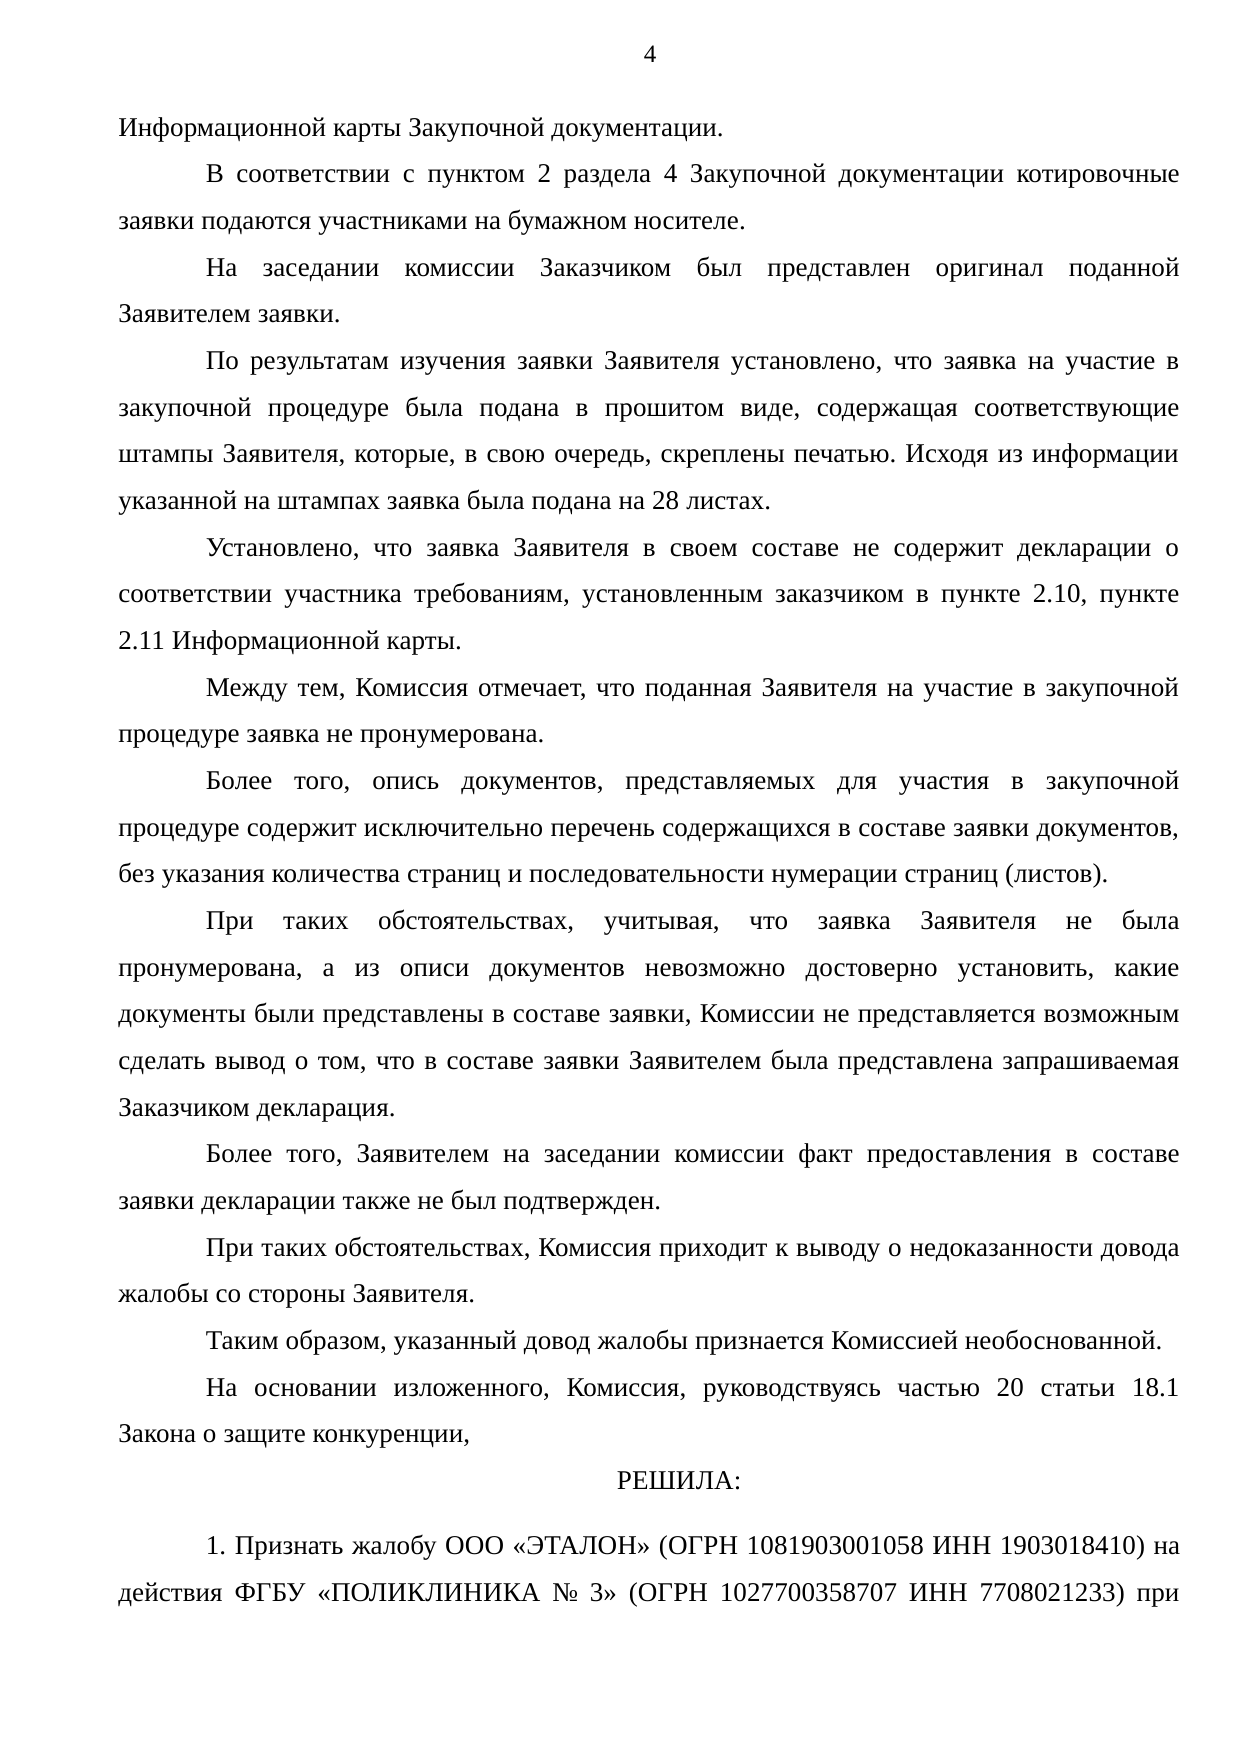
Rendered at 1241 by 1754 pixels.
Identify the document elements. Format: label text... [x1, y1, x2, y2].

text По результатам изучения заявки Заявителя установлено, что заявка на участие в закупочной процедуре была подана в прошитом виде, содержащая соответствующие штампы Заявителя, которые, в свою очередь, скреплены печатью. Исходя из информации указанной на штампах заявка была подана на 28 листах. [118, 344, 1181, 515]
text Информационной карты Закупочной документации. [118, 111, 1181, 142]
text Более того, опись документов, представляемых для участия в закупочной процедуре содержит исключительно перечень содержащихся в составе заявки документов, без указания количества страниц и последовательности нумерации страниц (листов). [118, 764, 1181, 889]
text На основании изложенного, Комиссия, руководствуясь частью 20 статьи 18.1 Закона о защите конкуренции, [118, 1371, 1181, 1449]
text В соответствии с пунктом 2 раздела 4 Закупочной документации котировочные заявки подаются участниками на бумажном носителе. [118, 158, 1181, 235]
text 1. Признать жалобу ООО «ЭТАЛОН» (ОГРН 1081903001058 ИНН 1903018410) на действия ФГБУ «ПОЛИКЛИНИКА № 3» (ОГРН 1027700358707 ИНН 7708021233) при [118, 1529, 1181, 1607]
text При таких обстоятельствах, учитывая, что заявка Заявителя не была пронумерована, а из описи документов невозможно достоверно установить, какие документы были представлены в составе заявки, Комиссии не представляется возможным сделать вывод о том, что в составе заявки Заявителем была представлена запрашиваемая Заказчиком декларация. [118, 904, 1181, 1122]
text На заседании комиссии Заказчиком был представлен оригинал поданной Заявителем заявки. [118, 251, 1181, 329]
text При таких обстоятельствах, Комиссия приходит к выводу о недоказанности довода жалобы со стороны Заявителя. [118, 1231, 1181, 1309]
text РЕШИЛА: [118, 1464, 1181, 1495]
text Между тем, Комиссия отмечает, что поданная Заявителя на участие в закупочной процедуре заявка не пронумерована. [118, 671, 1181, 749]
text Установлено, что заявка Заявителя в своем составе не содержит декларации о соответствии участника требованиям, установленным заказчиком в пункте 2.10, пункте 2.11 Информационной карты. [118, 531, 1181, 655]
text Более того, Заявителем на заседании комиссии факт предоставления в составе заявки декларации также не был подтвержден. [118, 1138, 1181, 1215]
text Таким образом, указанный довод жалобы признается Комиссией необоснованной. [118, 1324, 1181, 1355]
